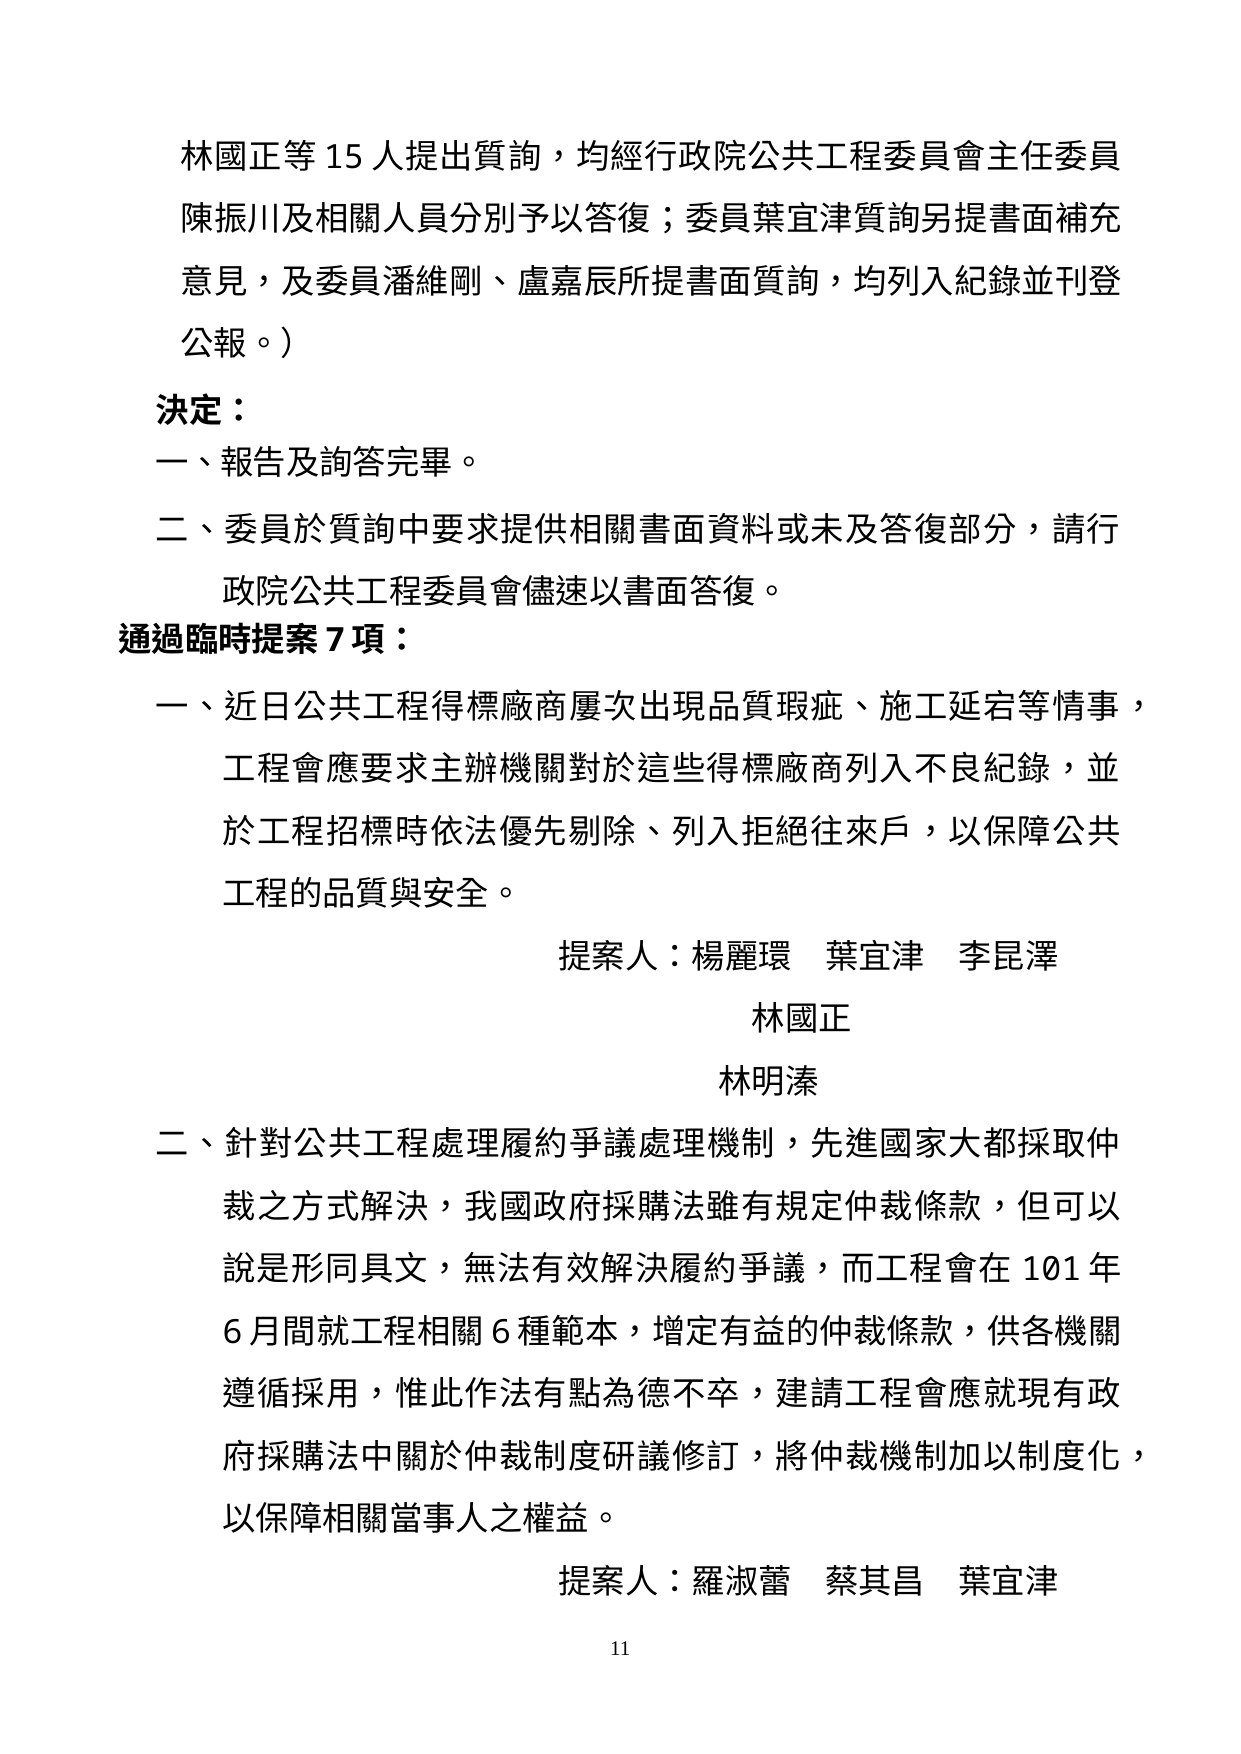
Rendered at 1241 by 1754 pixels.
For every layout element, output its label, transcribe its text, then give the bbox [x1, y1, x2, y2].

text 通過臨時提案7項： [118, 610, 1122, 662]
text 二、委員於質詢中要求提供相關書面資料或未及答復部分，請行政院公共工程委員會儘速以書面答復。 [156, 485, 1122, 610]
text 一、報告及詢答完畢。 [156, 433, 1122, 485]
text 提案人：楊麗環 葉宜津 李昆澤 林國正 [118, 912, 1122, 1037]
text 一、近日公共工程得標廠商屢次出現品質瑕疵、施工延宕等情事，工程會應要求主辦機關對於這些得標廠商列入不良紀錄，並於工程招標時依法優先剔除、列入拒絕往來戶，以保障公共工程的品質與安全。 [156, 662, 1122, 912]
text （本次會議由行政院公共工程委員會主任委員陳振川報告後，計有委員李昆澤、楊麗環、葉宜津、管碧玲、羅淑蕾、劉櫂豪、蔡其昌、魏明谷、李鴻鈞、林佳龍、薛凌、林明溱、許添財、簡東明、林國正等15人提出質詢，均經行政院公共工程委員會主任委員陳振川及相關人員分別予以答復；委員葉宜津質詢另提書面補充意見，及委員潘維剛、盧嘉辰所提書面質詢，均列入紀錄並刊登公報。） [148, 112, 1122, 362]
text 決定： [156, 381, 1122, 433]
text 林明溱 [118, 1037, 1122, 1100]
text 二、針對公共工程處理履約爭議處理機制，先進國家大都採取仲裁之方式解決，我國政府採購法雖有規定仲裁條款，但可以說是形同具文，無法有效解決履約爭議，而工程會在101年6月間就工程相關6種範本，增定有益的仲裁條款，供各機關遵循採用，惟此作法有點為德不卒，建請工程會應就現有政府採購法中關於仲裁制度研議修訂，將仲裁機制加以制度化，以保障相關當事人之權益。 [156, 1100, 1122, 1537]
text 提案人：羅淑蕾 蔡其昌 葉宜津 [118, 1537, 1122, 1600]
